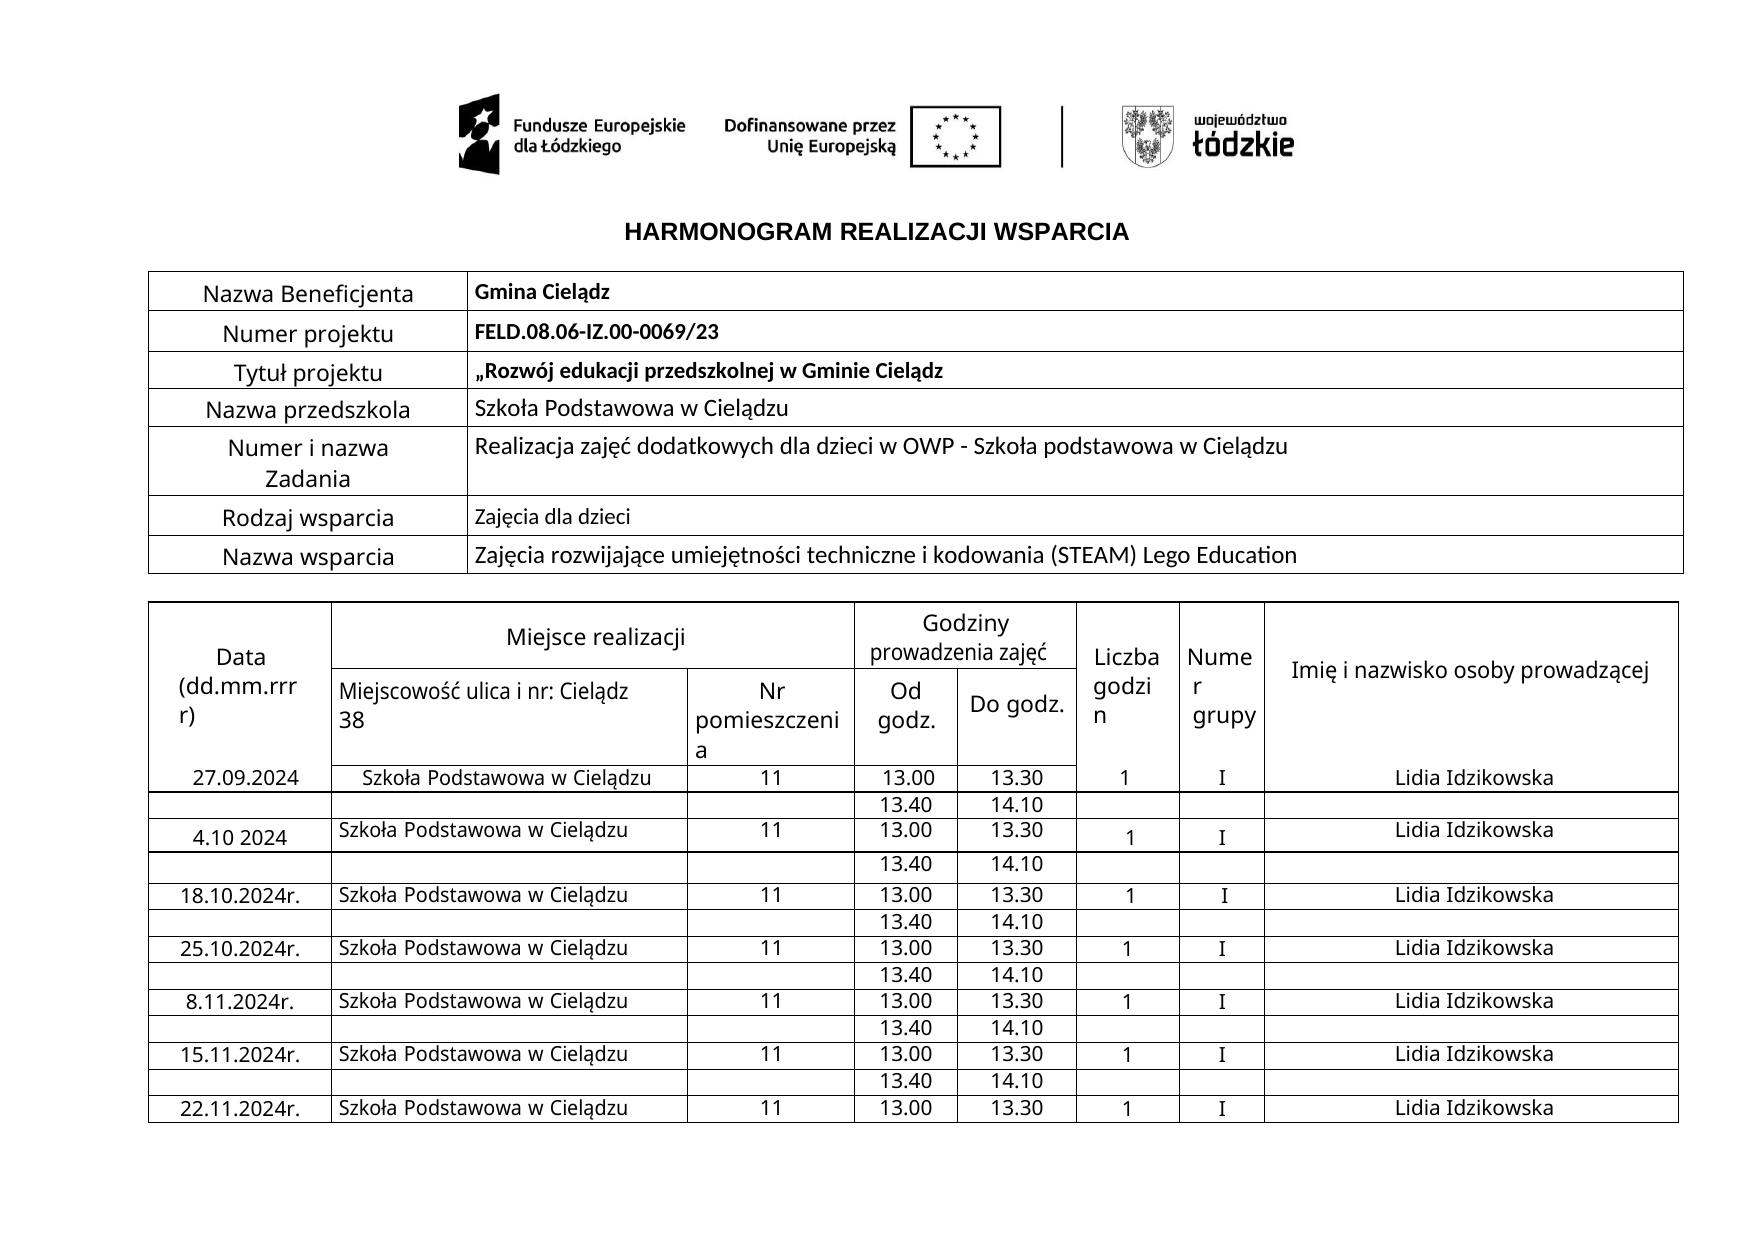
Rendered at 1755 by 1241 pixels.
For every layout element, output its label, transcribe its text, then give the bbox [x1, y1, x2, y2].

table_cell 13.40 [855, 1070, 957, 1095]
table_cell [1180, 1070, 1264, 1095]
table_cell [149, 1016, 331, 1042]
table_cell [1180, 793, 1264, 818]
table_cell I [1180, 819, 1264, 851]
table_cell Szkoła Podstawowa w Cielądzu [332, 819, 687, 851]
table_cell [688, 1016, 854, 1042]
table_cell 13.40 [855, 1016, 957, 1042]
table_cell 13.40 [855, 853, 957, 883]
table_cell 13.30 [958, 1043, 1076, 1068]
table_cell I [1180, 1096, 1264, 1122]
table_cell Lidia Idzikowska [1265, 765, 1678, 791]
table_cell Realizacja zajęć dodatkowych dla dzieci w OWP - Szkoła podstawowa w Cielądzu [468, 427, 1683, 494]
table_cell 1 [1077, 1043, 1179, 1068]
table_cell 11 [688, 766, 854, 791]
table_cell [332, 910, 687, 936]
table_cell [1077, 1070, 1179, 1095]
table_cell [1180, 910, 1264, 936]
table_cell 13.00 [855, 884, 957, 909]
table_cell 13.40 [855, 963, 957, 989]
table_cell Lidia Idzikowska [1265, 990, 1678, 1015]
table_cell [332, 793, 687, 818]
table_header Gmina Cielądz [468, 272, 1683, 310]
table_cell 22.11.2024r. [149, 1096, 331, 1122]
table_header Numer grupy [1180, 603, 1264, 765]
table_cell Numer projektu [149, 311, 467, 351]
table_cell 15.11.2024r. [149, 1043, 331, 1068]
table_cell 1 [1077, 884, 1179, 909]
table_cell [332, 1070, 687, 1095]
table_cell 13.00 [855, 766, 957, 791]
table_cell Lidia Idzikowska [1265, 884, 1678, 909]
table_cell [149, 1070, 331, 1095]
table_cell I [1180, 937, 1264, 962]
table_cell Nr pomieszczenia [688, 669, 854, 765]
table_cell 13.30 [958, 884, 1076, 909]
table_cell [332, 1016, 687, 1042]
table_cell 13.30 [958, 819, 1076, 851]
table_cell [688, 910, 854, 936]
table_cell 11 [688, 1096, 854, 1122]
table_cell [1077, 1016, 1179, 1042]
table_cell 13.30 [958, 766, 1076, 791]
table_cell Zajęcia dla dzieci [468, 496, 1683, 535]
table_cell [332, 963, 687, 989]
table_cell [1180, 853, 1264, 883]
table_cell 11 [688, 1043, 854, 1068]
table_cell [332, 853, 687, 883]
table_cell [1180, 1016, 1264, 1042]
table_cell [688, 853, 854, 883]
table_cell I [1180, 884, 1264, 909]
table_cell 11 [688, 884, 854, 909]
table_cell [1077, 910, 1179, 936]
table_cell Szkoła Podstawowa w Cielądzu [332, 1043, 687, 1068]
table_cell 1 [1077, 990, 1179, 1015]
table_cell Szkoła Podstawowa w Cielądzu [332, 884, 687, 909]
table_cell Od godz. [855, 669, 957, 765]
table_cell Szkoła Podstawowa w Cielądzu [332, 990, 687, 1015]
table_header Liczba godzin [1077, 603, 1179, 765]
table_cell 11 [688, 819, 854, 851]
table_cell [149, 963, 331, 989]
table_cell Lidia Idzikowska [1265, 1043, 1678, 1068]
table_cell 18.10.2024r. [149, 884, 331, 909]
table_cell 14.10 [958, 963, 1076, 989]
table_cell 4.10 2024 [149, 819, 331, 851]
table_cell 8.11.2024r. [149, 990, 331, 1015]
table_cell Miejscowość ulica i nr: Cielądz 38 [332, 669, 687, 765]
table_cell Numer i nazwa Zadania [149, 427, 467, 494]
table_cell 25.10.2024r. [149, 937, 331, 962]
table_cell Zajęcia rozwijające umiejętności techniczne i kodowania (STEAM) Lego Education [468, 536, 1683, 573]
table_cell [149, 910, 331, 936]
table_header Miejsce realizacji [332, 603, 854, 667]
table_cell 1 [1077, 1096, 1179, 1122]
table_cell [1265, 1016, 1678, 1042]
table_cell Lidia Idzikowska [1265, 937, 1678, 962]
table_cell 13.00 [855, 937, 957, 962]
table_cell Tytuł projektu [149, 352, 467, 388]
table_cell 11 [688, 990, 854, 1015]
table_cell 13.00 [855, 990, 957, 1015]
table_cell Lidia Idzikowska [1265, 1096, 1678, 1122]
table_cell [1265, 963, 1678, 989]
table_cell 13.40 [855, 793, 957, 818]
table_cell „Rozwój edukacji przedszkolnej w Gminie Cielądz [468, 352, 1683, 388]
table_cell 1 [1077, 819, 1179, 851]
table_cell 14.10 [958, 793, 1076, 818]
table_cell 1 [1077, 937, 1179, 962]
table_cell I [1180, 765, 1264, 791]
table_cell Nazwa wsparcia [149, 536, 467, 573]
table_cell Do godz. [958, 669, 1076, 765]
table_cell 14.10 [958, 853, 1076, 883]
table_cell [688, 793, 854, 818]
table_cell [1265, 853, 1678, 883]
table_cell 11 [688, 937, 854, 962]
table_cell [688, 1070, 854, 1095]
table_cell Nazwa przedszkola [149, 389, 467, 426]
table_header Godziny prowadzenia zajęć [855, 603, 1076, 667]
table_cell 14.10 [958, 910, 1076, 936]
table_cell [1077, 793, 1179, 818]
text HARMONOGRAM REALIZACJI WSPARCIA [624, 217, 1696, 246]
table_cell 13.40 [855, 910, 957, 936]
table_header Data (dd.mm.rrrr) [149, 603, 331, 765]
table_cell 13.30 [958, 990, 1076, 1015]
table_cell Szkoła Podstawowa w Cielądzu [332, 766, 687, 791]
table_cell 14.10 [958, 1070, 1076, 1095]
table_cell I [1180, 1043, 1264, 1068]
table_cell Szkoła Podstawowa w Cielądzu [468, 389, 1683, 426]
table_cell [1077, 963, 1179, 989]
table_cell 13.30 [958, 1096, 1076, 1122]
table_cell Szkoła Podstawowa w Cielądzu [332, 937, 687, 962]
table_cell [1265, 1070, 1678, 1095]
table_cell [1180, 963, 1264, 989]
table_cell FELD.08.06-IZ.00-0069/23 [468, 311, 1683, 351]
table_cell 27.09.2024 [149, 765, 331, 791]
table_cell I [1180, 990, 1264, 1015]
table_cell [688, 963, 854, 989]
table_cell Szkoła Podstawowa w Cielądzu [332, 1096, 687, 1122]
table_cell [149, 793, 331, 818]
table_cell 13.00 [855, 1096, 957, 1122]
table_header Nazwa Beneficjenta [149, 272, 467, 310]
table_header Imię i nazwisko osoby prowadzącej [1265, 603, 1678, 765]
table_cell Rodzaj wsparcia [149, 496, 467, 535]
table_cell [1265, 910, 1678, 936]
table_cell Lidia Idzikowska [1265, 819, 1678, 851]
table_cell [1265, 793, 1678, 818]
table_cell [149, 853, 331, 883]
table_cell 14.10 [958, 1016, 1076, 1042]
table_cell 13.00 [855, 1043, 957, 1068]
table_cell 1 [1077, 765, 1179, 791]
table_cell 13.00 [855, 819, 957, 851]
table_cell [1077, 853, 1179, 883]
table_cell 13.30 [958, 937, 1076, 962]
